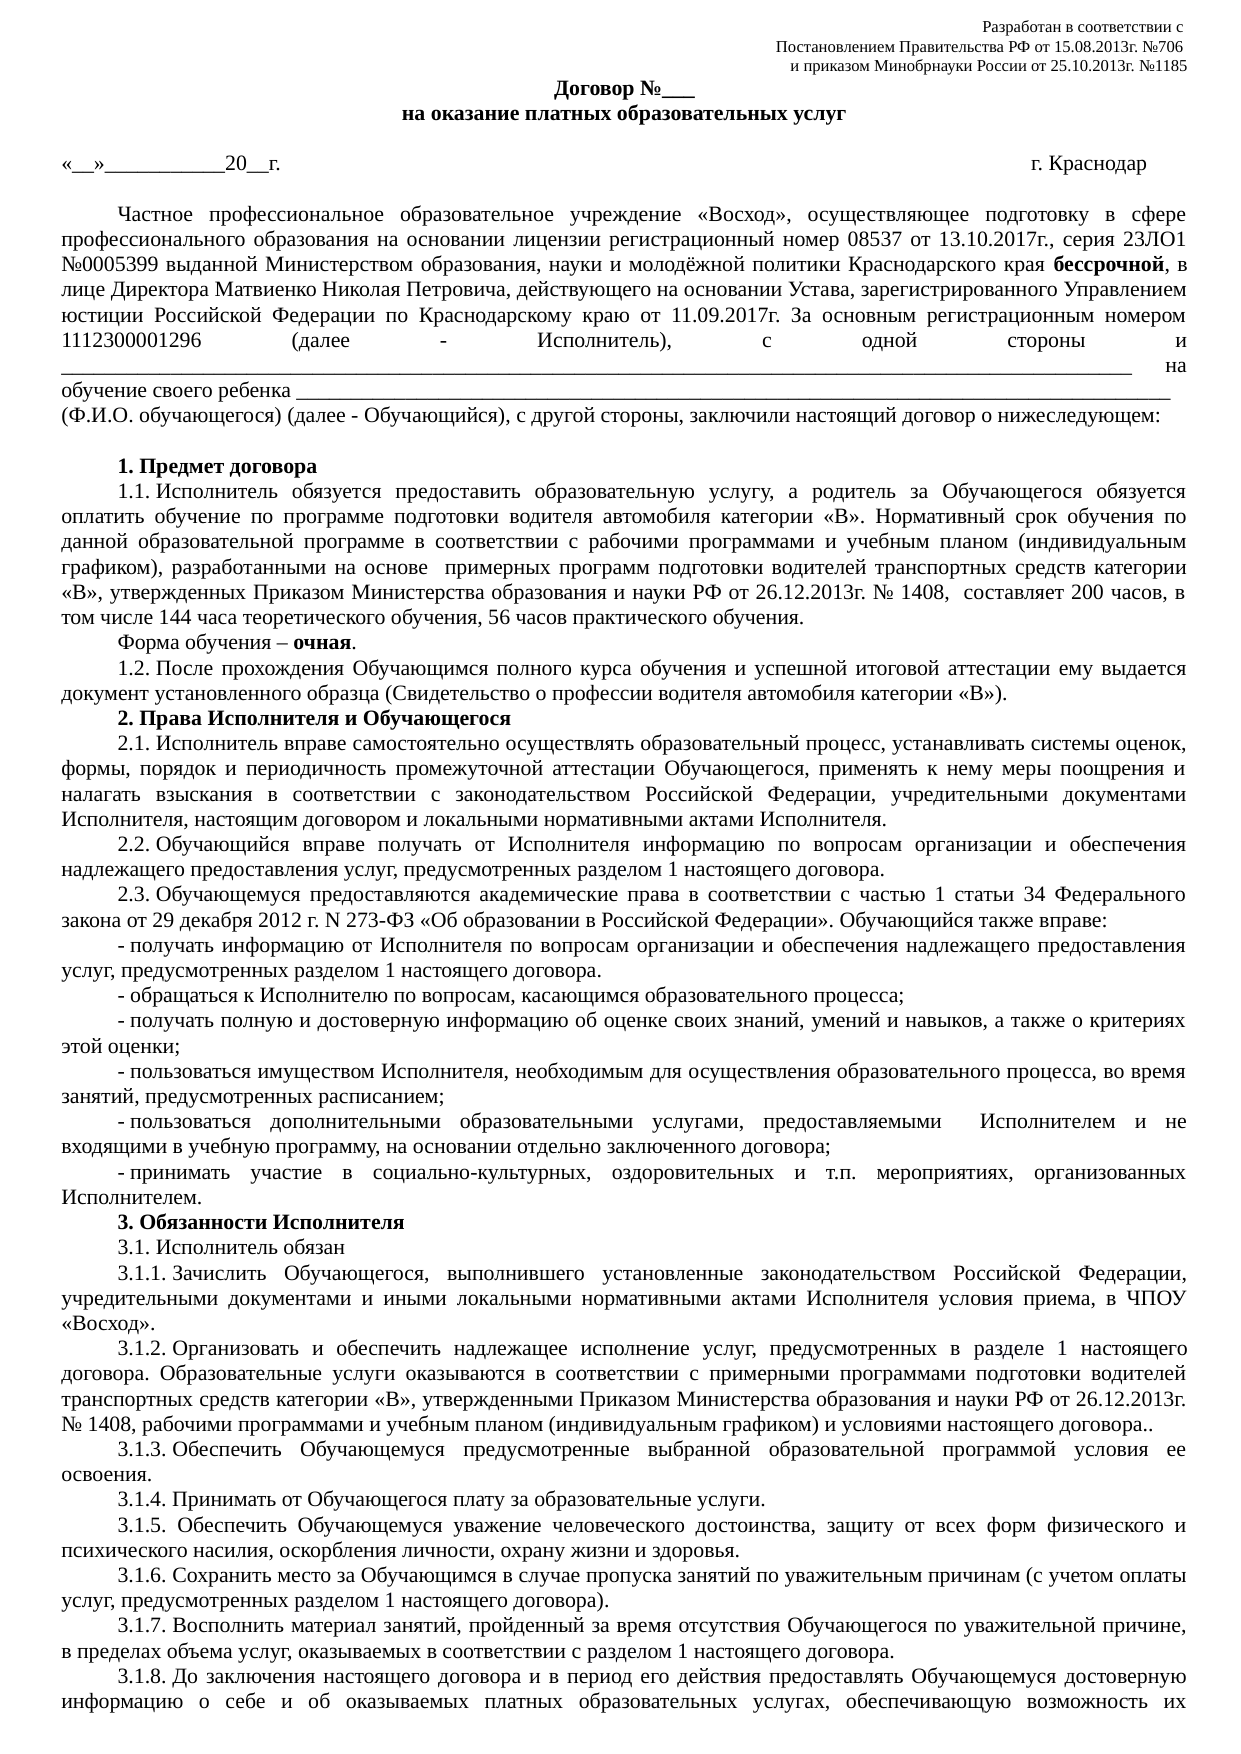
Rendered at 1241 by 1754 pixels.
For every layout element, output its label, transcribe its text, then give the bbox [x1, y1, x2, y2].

text 3.1.8. До заключения настоящего договора и в период его действия предоставлять Обучающемуся достоверную информацию о себе и об оказываемых платных образовательных услугах, обеспечивающую возможность их [61, 1663, 1187, 1713]
text 3.1.4. Принимать от Обучающегося плату за образовательные услуги. [61, 1486, 1187, 1512]
text на оказание платных образовательных услуг [61, 100, 1187, 125]
text - получать полную и достоверную информацию об оценке своих знаний, умений и навыков, а также о критериях этой оценки; [61, 1007, 1187, 1058]
text 2.3. Обучающемуся предоставляются академические права в соответствии с частью 1 статьи 34 Федерального закона от 29 декабря 2012 г. N 273-ФЗ «Об образовании в Российской Федерации». Обучающийся также вправе: [61, 881, 1187, 932]
text 1.2. После прохождения Обучающимся полного курса обучения и успешной итоговой аттестации ему выдается документ установленного образца (Свидетельство о профессии водителя автомобиля категории «В»). [61, 654, 1187, 705]
text - получать информацию от Исполнителя по вопросам организации и обеспечения надлежащего предоставления услуг, предусмотренных разделом 1 настоящего договора. [61, 932, 1187, 982]
text 3.1.3. Обеспечить Обучающемуся предусмотренные выбранной образовательной программой условия ее освоения. [61, 1436, 1187, 1486]
text 1.1. Исполнитель обязуется предоставить образовательную услугу, а родитель за Обучающегося обязуется оплатить обучение по программе подготовки водителя автомобиля категории «В». Нормативный срок обучения по данной образовательной программе в соответствии с рабочими программами и учебным планом (индивидуальным графиком), разработанными на основе примерных программ подготовки водителей транспортных средств категории «В», утвержденных Приказом Министерства образования и науки РФ от 26.12.2013г. № 1408, составляет 200 часов, в том числе 144 часа теоретического обучения, 56 часов практического обучения. [61, 478, 1187, 629]
text (Ф.И.О. обучающегося) (далее - Обучающийся), с другой стороны, заключили настоящий договор о нижеследующем: [61, 402, 1187, 428]
text 3. Обязанности Исполнителя [61, 1209, 1187, 1234]
text 1. Предмет договора [61, 453, 1187, 478]
subtitle Постановлением Правительства РФ от 15.08.2013г. №706 [61, 36, 1187, 56]
text 3.1.5. Обеспечить Обучающемуся уважение человеческого достоинства, защиту от всех форм физического и психического насилия, оскорбления личности, охрану жизни и здоровья. [61, 1512, 1187, 1562]
text 2. Права Исполнителя и Обучающегося [61, 705, 1187, 730]
subtitle Разработан в соответствии с [61, 17, 1187, 36]
text «__»___________20__г. г. Краснодар [61, 150, 1187, 176]
text 3.1.7. Восполнить материал занятий, пройденный за время отсутствия Обучающегося по уважительной причине, в пределах объема услуг, оказываемых в соответствии с разделом 1 настоящего договора. [61, 1612, 1187, 1663]
text 3.1.2. Организовать и обеспечить надлежащее исполнение услуг, предусмотренных в разделе 1 настоящего договора. Образовательные услуги оказываются в соответствии с примерными программами подготовки водителей транспортных средств категории «В», утвержденными Приказом Министерства образования и науки РФ от 26.12.2013г. № 1408, рабочими программами и учебным планом (индивидуальным графиком) и условиями настоящего договора.. [61, 1335, 1187, 1436]
text 3.1. Исполнитель обязан [61, 1234, 1187, 1259]
text Частное профессиональное образовательное учреждение «Восход», осуществляющее подготовку в сфере профессионального образования на основании лицензии регистрационный номер 08537 от 13.10.2017г., серия 23ЛО1 №0005399 выданной Министерством образования, науки и молодёжной политики Краснодарского края бессрочной, в лице Директора Матвиенко Николая Петровича, действующего на основании Устава, зарегистрированного Управлением юстиции Российской Федерации по Краснодарскому краю от 11.09.2017г. За основным регистрационным номером 1112300001296 (далее - Исполнитель), с одной стороны и __________________________________________________________________________________________________ на обучение своего ребенка ________________________________________________________________________________ [61, 201, 1187, 402]
subtitle и приказом Минобрнауки России от 25.10.2013г. №1185 [61, 56, 1187, 75]
text 3.1.1. Зачислить Обучающегося, выполнившего установленные законодательством Российской Федерации, учредительными документами и иными локальными нормативными актами Исполнителя условия приема, в ЧПОУ «Восход». [61, 1259, 1187, 1335]
text 2.1. Исполнитель вправе самостоятельно осуществлять образовательный процесс, устанавливать системы оценок, формы, порядок и периодичность промежуточной аттестации Обучающегося, применять к нему меры поощрения и налагать взыскания в соответствии с законодательством Российской Федерации, учредительными документами Исполнителя, настоящим договором и локальными нормативными актами Исполнителя. [61, 730, 1187, 831]
text 2.2. Обучающийся вправе получать от Исполнителя информацию по вопросам организации и обеспечения надлежащего предоставления услуг, предусмотренных разделом 1 настоящего договора. [61, 831, 1187, 881]
text - принимать участие в социально-культурных, оздоровительных и т.п. мероприятиях, организованных Исполнителем. [61, 1159, 1187, 1209]
text - пользоваться имуществом Исполнителя, необходимым для осуществления образовательного процесса, во время занятий, предусмотренных расписанием; [61, 1058, 1187, 1108]
text Форма обучения – очная. [61, 629, 1187, 654]
text - пользоваться дополнительными образовательными услугами, предоставляемыми Исполнителем и не входящими в учебную программу, на основании отдельно заключенного договора; [61, 1108, 1187, 1159]
text 3.1.6. Сохранить место за Обучающимся в случае пропуска занятий по уважительным причинам (с учетом оплаты услуг, предусмотренных разделом 1 настоящего договора). [61, 1562, 1187, 1612]
text - обращаться к Исполнителю по вопросам, касающимся образовательного процесса; [61, 982, 1187, 1007]
text Договор №___ [61, 75, 1187, 100]
